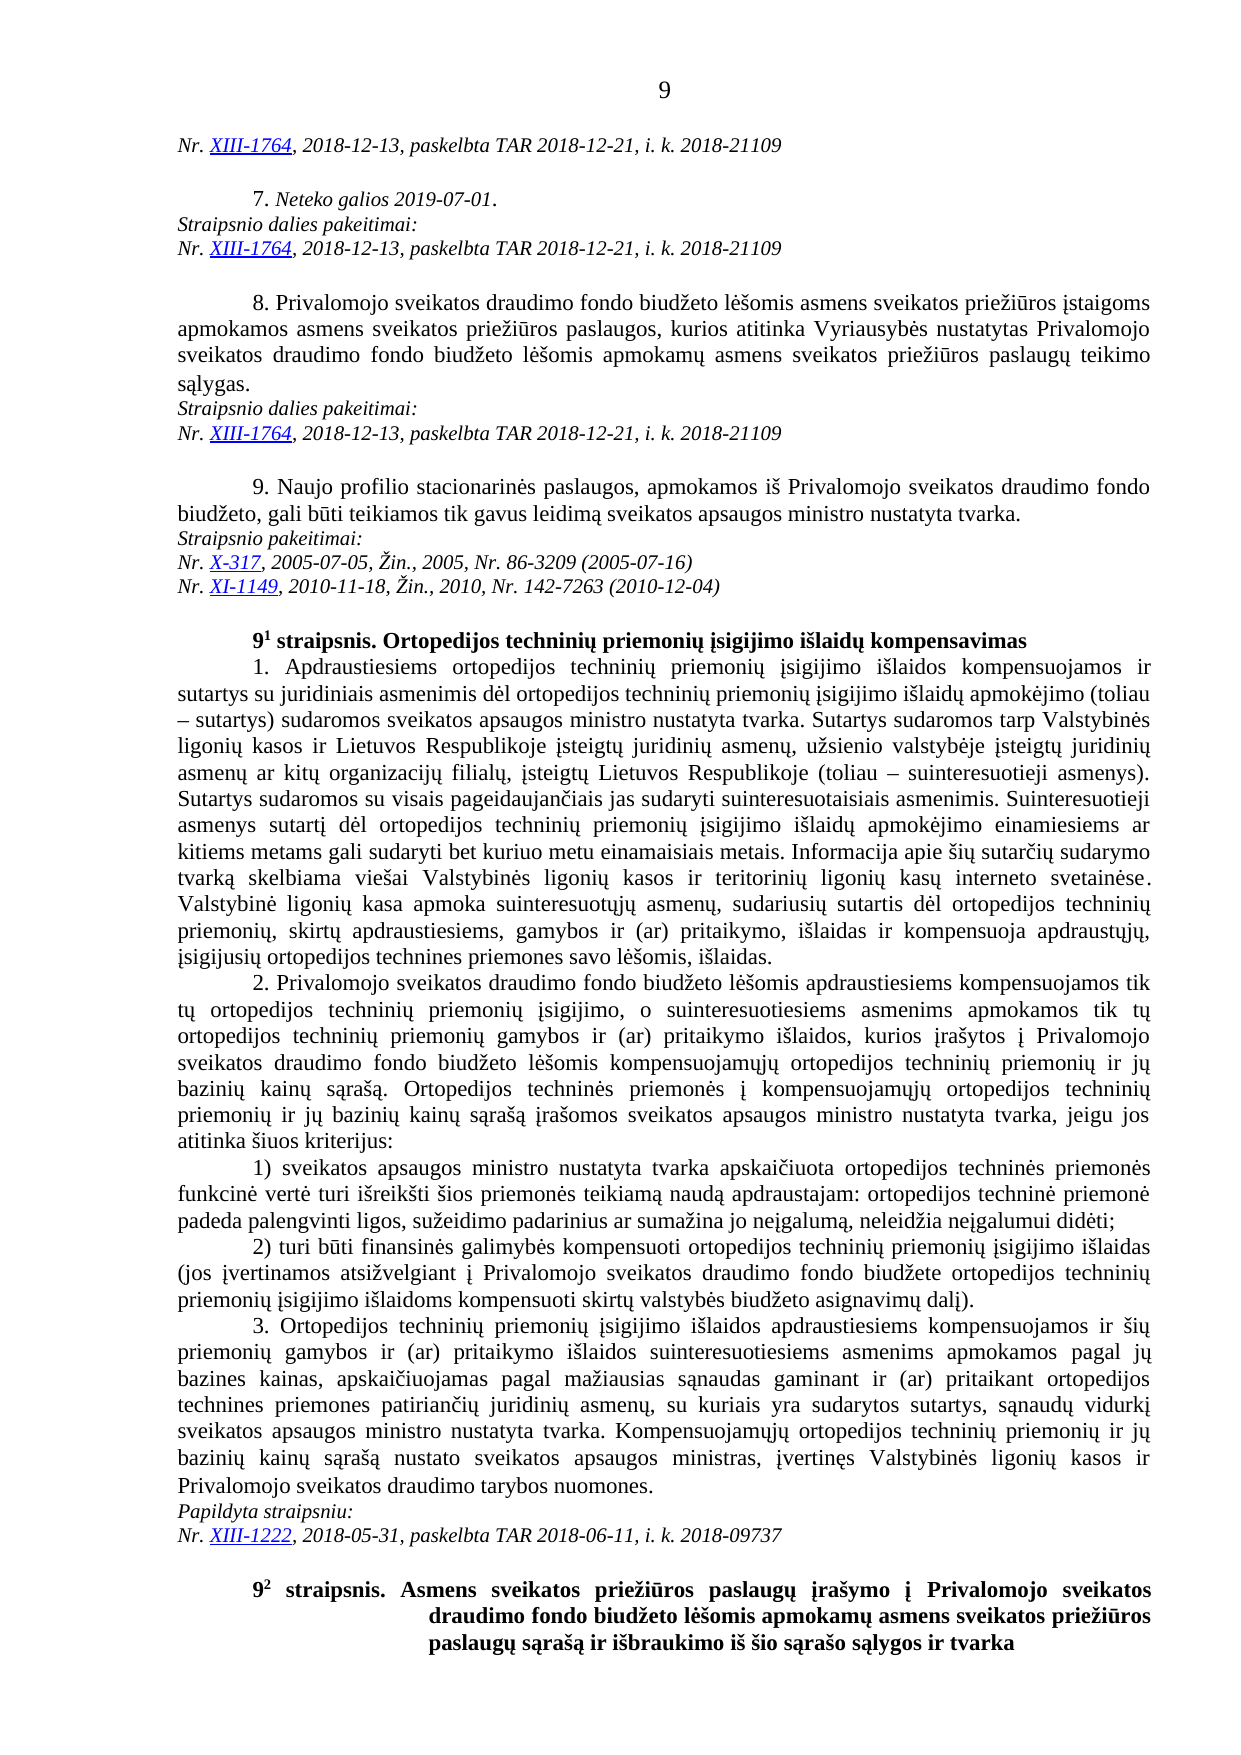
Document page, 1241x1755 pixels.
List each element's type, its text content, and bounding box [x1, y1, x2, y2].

text Straipsnio dalies pakeitimai: [177, 212, 1152, 236]
text Nr. XIII-1764, 2018-12-13, paskelbta TAR 2018-12-21, i. k. 2018-21109 [177, 236, 1152, 260]
text 1. Apdraustiesiems ortopedijos techninių priemonių įsigijimo išlaidos kompensuojamos ir sutartys su juridiniais asmenimis dėl ortopedijos techninių priemonių įsigijimo išlaidų apmokėjimo (toliau – sutartys) sudaromos sveikatos apsaugos ministro nustatyta tvarka. Sutartys sudaromos tarp Valstybinės ligonių kasos ir Lietuvos Respublikoje įsteigtų juridinių asmenų, užsienio valstybėje įsteigtų juridinių asmenų ar kitų organizacijų filialų, įsteigtų Lietuvos Respublikoje (toliau – suinteresuotieji asmenys). Sutartys sudaromos su visais pageidaujančiais jas sudaryti suinteresuotaisiais asmenimis. Suinteresuotieji asmenys sutartį dėl ortopedijos techninių priemonių įsigijimo išlaidų apmokėjimo einamiesiems ar kitiems metams gali sudaryti bet kuriuo metu einamaisiais metais. Informacija apie šių sutarčių sudarymo tvarką skelbiama viešai Valstybinės ligonių kasos ir teritorinių ligonių kasų interneto svetainėse. Valstybinė ligonių kasa apmoka suinteresuotųjų asmenų, sudariusių sutartis dėl ortopedijos techninių priemonių, skirtų apdraustiesiems, gamybos ir (ar) pritaikymo, išlaidas ir kompensuoja apdraustųjų, įsigijusių ortopedijos technines priemones savo lėšomis, išlaidas. [177, 653, 1152, 969]
text 92 straipsnis. Asmens sveikatos priežiūros paslaugų įrašymo į Privalomojo sveikatos draudimo fondo biudžeto lėšomis apmokamų asmens sveikatos priežiūros paslaugų sąrašą ir išbraukimo iš šio sąrašo sąlygos ir tvarka [252, 1576, 1152, 1655]
text 8. Privalomojo sveikatos draudimo fondo biudžeto lėšomis asmens sveikatos priežiūros įstaigoms apmokamos asmens sveikatos priežiūros paslaugos, kurios atitinka Vyriausybės nustatytas Privalomojo sveikatos draudimo fondo biudžeto lėšomis apmokamų asmens sveikatos priežiūros paslaugų teikimo sąlygas. [177, 288, 1152, 396]
text 9. Naujo profilio stacionarinės paslaugos, apmokamos iš Privalomojo sveikatos draudimo fondo biudžeto, gali būti teikiamos tik gavus leidimą sveikatos apsaugos ministro nustatyta tvarka. [177, 473, 1152, 526]
text Nr. X-317, 2005-07-05, Žin., 2005, Nr. 86-3209 (2005-07-16) [177, 550, 1152, 574]
text 1) sveikatos apsaugos ministro nustatyta tvarka apskaičiuota ortopedijos techninės priemonės funkcinė vertė turi išreikšti šios priemonės teikiamą naudą apdraustajam: ortopedijos techninė priemonė padeda palengvinti ligos, sužeidimo padarinius ar sumažina jo neįgalumą, neleidžia neįgalumui didėti; [177, 1154, 1152, 1233]
text Straipsnio pakeitimai: [177, 526, 1152, 550]
text Straipsnio dalies pakeitimai: [177, 396, 1152, 420]
text Nr. XIII-1764, 2018-12-13, paskelbta TAR 2018-12-21, i. k. 2018-21109 [177, 132, 1152, 157]
text 2. Privalomojo sveikatos draudimo fondo biudžeto lėšomis apdraustiesiems kompensuojamos tik tų ortopedijos techninių priemonių įsigijimo, o suinteresuotiesiems asmenims apmokamos tik tų ortopedijos techninių priemonių gamybos ir (ar) pritaikymo išlaidos, kurios įrašytos į Privalomojo sveikatos draudimo fondo biudžeto lėšomis kompensuojamųjų ortopedijos techninių priemonių ir jų bazinių kainų sąrašą. Ortopedijos techninės priemonės į kompensuojamųjų ortopedijos techninių priemonių ir jų bazinių kainų sąrašą įrašomos sveikatos apsaugos ministro nustatyta tvarka, jeigu jos atitinka šiuos kriterijus: [177, 969, 1152, 1154]
text Papildyta straipsniu: [177, 1499, 1152, 1523]
text 7. Neteko galios 2019-07-01. [177, 185, 1152, 212]
text Nr. XI-1149, 2010-11-18, Žin., 2010, Nr. 142-7263 (2010-12-04) [177, 574, 1152, 598]
text Nr. XIII-1764, 2018-12-13, paskelbta TAR 2018-12-21, i. k. 2018-21109 [177, 420, 1152, 444]
text Nr. XIII-1222, 2018-05-31, paskelbta TAR 2018-06-11, i. k. 2018-09737 [177, 1523, 1152, 1547]
text 91 straipsnis. Ortopedijos techninių priemonių įsigijimo išlaidų kompensavimas [177, 627, 1152, 653]
text 3. Ortopedijos techninių priemonių įsigijimo išlaidos apdraustiesiems kompensuojamos ir šių priemonių gamybos ir (ar) pritaikymo išlaidos suinteresuotiesiems asmenims apmokamos pagal jų bazines kainas, apskaičiuojamas pagal mažiausias sąnaudas gaminant ir (ar) pritaikant ortopedijos technines priemones patiriančių juridinių asmenų, su kuriais yra sudarytos sutartys, sąnaudų vidurkį sveikatos apsaugos ministro nustatyta tvarka. Kompensuojamųjų ortopedijos techninių priemonių ir jų bazinių kainų sąrašą nustato sveikatos apsaugos ministras, įvertinęs Valstybinės ligonių kasos ir Privalomojo sveikatos draudimo tarybos nuomones. [177, 1312, 1152, 1499]
text 2) turi būti finansinės galimybės kompensuoti ortopedijos techninių priemonių įsigijimo išlaidas (jos įvertinamos atsižvelgiant į Privalomojo sveikatos draudimo fondo biudžete ortopedijos techninių priemonių įsigijimo išlaidoms kompensuoti skirtų valstybės biudžeto asignavimų dalį). [177, 1233, 1152, 1312]
